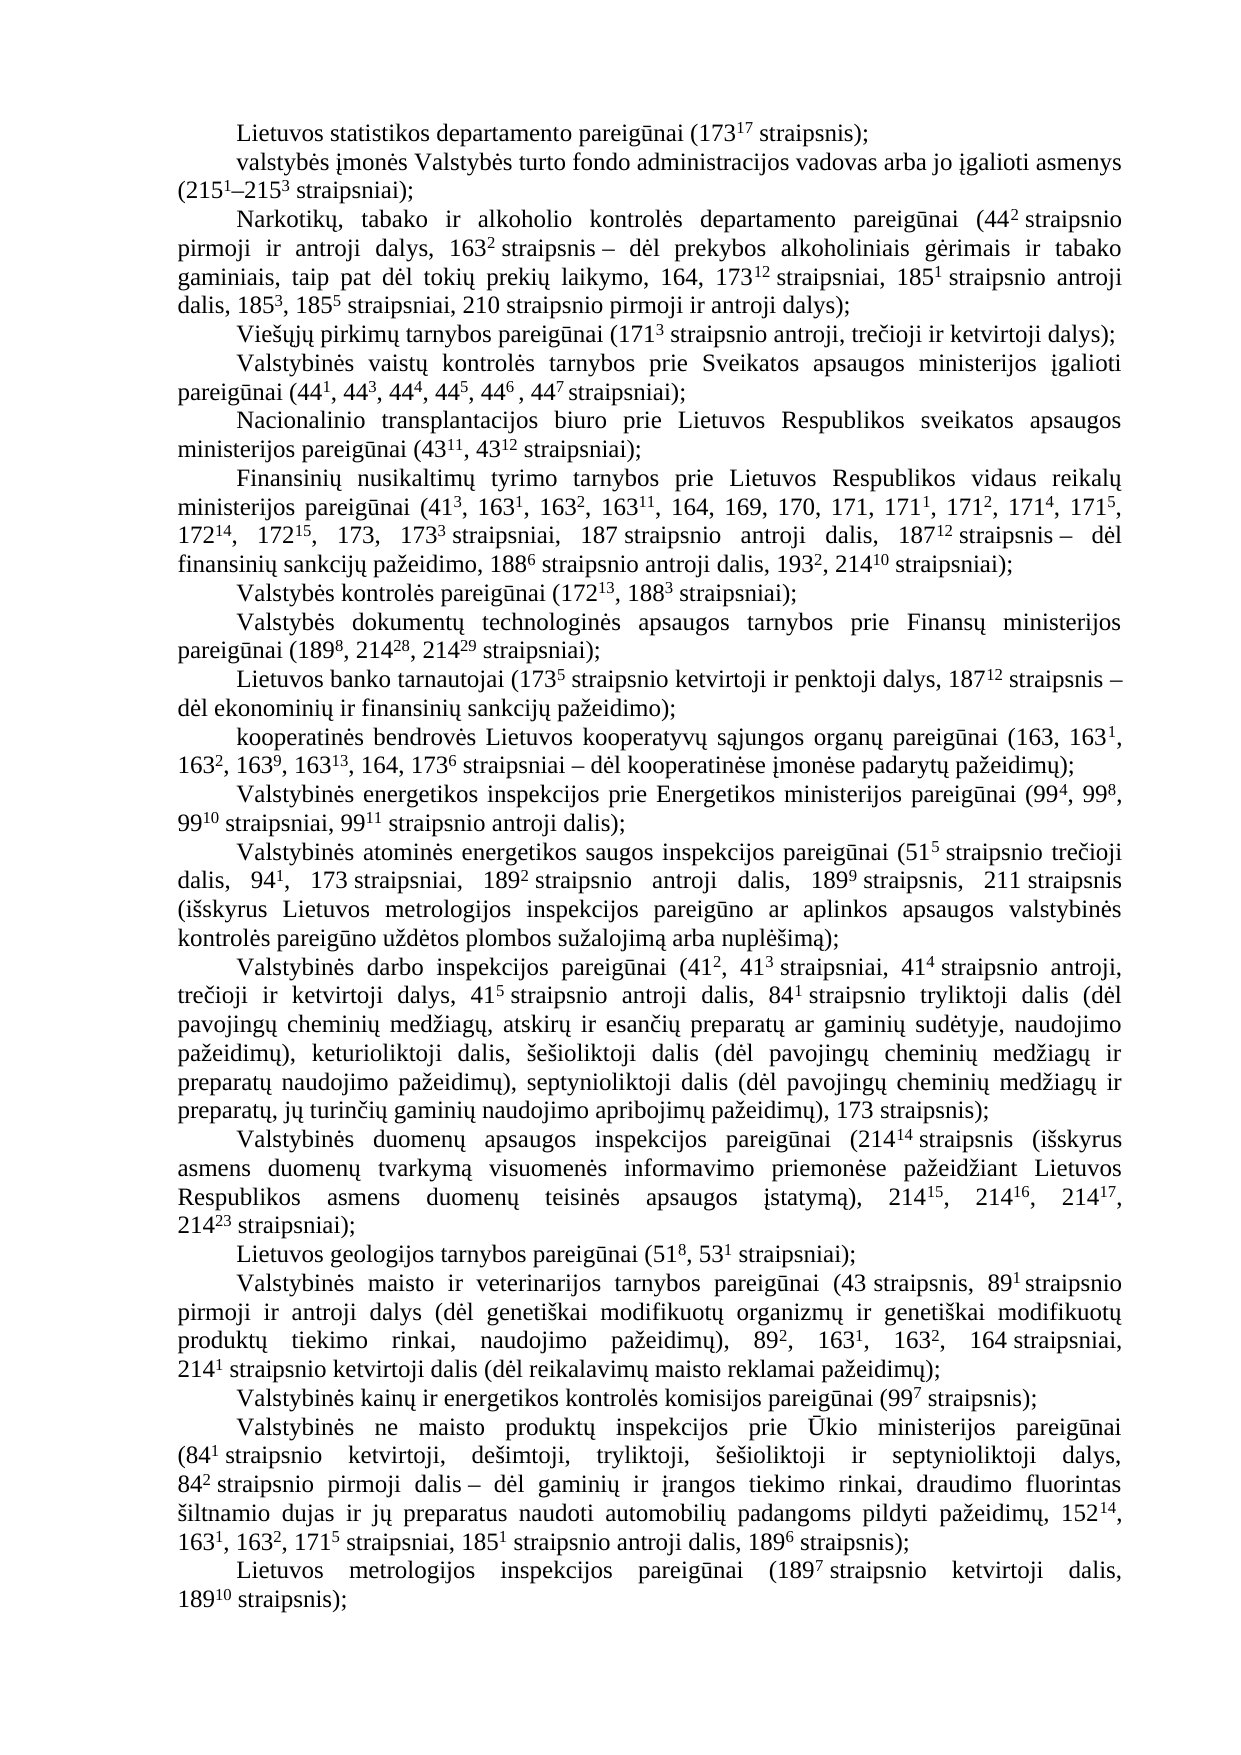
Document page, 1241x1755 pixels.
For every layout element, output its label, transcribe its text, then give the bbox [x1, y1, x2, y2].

text Valstybinės energetikos inspekcijos prie Energetikos ministerijos pareigūnai (994, 998, 9910 straipsniai, 9911 straipsnio antroji dalis); [177, 779, 1122, 837]
text Lietuvos geologijos tarnybos pareigūnai (518, 531 straipsniai); [177, 1239, 1122, 1268]
text kooperatinės bendrovės Lietuvos kooperatyvų sąjungos organų pareigūnai (163, 1631, 1632, 1639, 16313, 164, 1736 straipsniai – dėl kooperatinėse įmonėse padarytų pažeidimų); [177, 722, 1122, 779]
text Nacionalinio transplantacijos biuro prie Lietuvos Respublikos sveikatos apsaugos ministerijos pareigūnai (4311, 4312 straipsniai); [177, 406, 1122, 463]
text Valstybės dokumentų technologinės apsaugos tarnybos prie Finansų ministerijos pareigūnai (1898, 21428, 21429 straipsniai); [177, 607, 1122, 664]
text Viešųjų pirkimų tarnybos pareigūnai (1713 straipsnio antroji, trečioji ir ketvirtoji dalys); [177, 319, 1122, 348]
text Valstybinės ne maisto produktų inspekcijos prie Ūkio ministerijos pareigūnai (841 straipsnio ketvirtoji, dešimtoji, tryliktoji, šešioliktoji ir septynioliktoji dalys, 842 straipsnio pirmoji dalis – dėl gaminių ir įrangos tiekimo rinkai, draudimo fluorintas šiltnamio dujas ir jų preparatus naudoti automobilių padangoms pildyti pažeidimų, 15214, 1631, 1632, 1715 straipsniai, 1851 straipsnio antroji dalis, 1896 straipsnis); [177, 1412, 1122, 1556]
text Narkotikų, tabako ir alkoholio kontrolės departamento pareigūnai (442 straipsnio pirmoji ir antroji dalys, 1632 straipsnis – dėl prekybos alkoholiniais gėrimais ir tabako gaminiais, taip pat dėl tokių prekių laikymo, 164, 17312 straipsniai, 1851 straipsnio antroji dalis, 1853, 1855 straipsniai, 210 straipsnio pirmoji ir antroji dalys); [177, 204, 1122, 319]
text Valstybinės kainų ir energetikos kontrolės komisijos pareigūnai (997 straipsnis); [177, 1383, 1122, 1412]
text Valstybinės vaistų kontrolės tarnybos prie Sveikatos apsaugos ministerijos įgalioti pareigūnai (441, 443, 444, 445, 446 , 447 straipsniai); [177, 348, 1122, 406]
text Lietuvos metrologijos inspekcijos pareigūnai (1897 straipsnio ketvirtoji dalis, 18910 straipsnis); [177, 1556, 1122, 1613]
text Lietuvos statistikos departamento pareigūnai (17317 straipsnis); [177, 118, 1122, 147]
text valstybės įmonės Valstybės turto fondo administracijos vadovas arba jo įgalioti asmenys (2151–2153 straipsniai); [177, 147, 1122, 204]
text Valstybės kontrolės pareigūnai (17213, 1883 straipsniai); [177, 578, 1122, 607]
text Valstybinės duomenų apsaugos inspekcijos pareigūnai (21414 straipsnis (išskyrus asmens duomenų tvarkymą visuomenės informavimo priemonėse pažeidžiant Lietuvos Respublikos asmens duomenų teisinės apsaugos įstatymą), 21415, 21416, 21417, 21423 straipsniai); [177, 1124, 1122, 1239]
text Finansinių nusikaltimų tyrimo tarnybos prie Lietuvos Respublikos vidaus reikalų ministerijos pareigūnai (413, 1631, 1632, 16311, 164, 169, 170, 171, 1711, 1712, 1714, 1715, 17214, 17215, 173, 1733 straipsniai, 187 straipsnio antroji dalis, 18712 straipsnis – dėl finansinių sankcijų pažeidimo, 1886 straipsnio antroji dalis, 1932, 21410 straipsniai); [177, 463, 1122, 578]
text Valstybinės darbo inspekcijos pareigūnai (412, 413 straipsniai, 414 straipsnio antroji, trečioji ir ketvirtoji dalys, 415 straipsnio antroji dalis, 841 straipsnio tryliktoji dalis (dėl pavojingų cheminių medžiagų, atskirų ir esančių preparatų ar gaminių sudėtyje, naudojimo pažeidimų), keturioliktoji dalis, šešioliktoji dalis (dėl pavojingų cheminių medžiagų ir preparatų naudojimo pažeidimų), septynioliktoji dalis (dėl pavojingų cheminių medžiagų ir preparatų, jų turinčių gaminių naudojimo apribojimų pažeidimų), 173 straipsnis); [177, 952, 1122, 1124]
text Valstybinės atominės energetikos saugos inspekcijos pareigūnai (515 straipsnio trečioji dalis, 941, 173 straipsniai, 1892 straipsnio antroji dalis, 1899 straipsnis, 211 straipsnis (išskyrus Lietuvos metrologijos inspekcijos pareigūno ar aplinkos apsaugos valstybinės kontrolės pareigūno uždėtos plombos sužalojimą arba nuplėšimą); [177, 837, 1122, 952]
text Lietuvos banko tarnautojai (1735 straipsnio ketvirtoji ir penktoji dalys, 18712 straipsnis – dėl ekonominių ir finansinių sankcijų pažeidimo); [177, 664, 1122, 722]
text Valstybinės maisto ir veterinarijos tarnybos pareigūnai (43 straipsnis, 891 straipsnio pirmoji ir antroji dalys (dėl genetiškai modifikuotų organizmų ir genetiškai modifikuotų produktų tiekimo rinkai, naudojimo pažeidimų), 892, 1631, 1632, 164 straipsniai, 2141 straipsnio ketvirtoji dalis (dėl reikalavimų maisto reklamai pažeidimų); [177, 1268, 1122, 1383]
